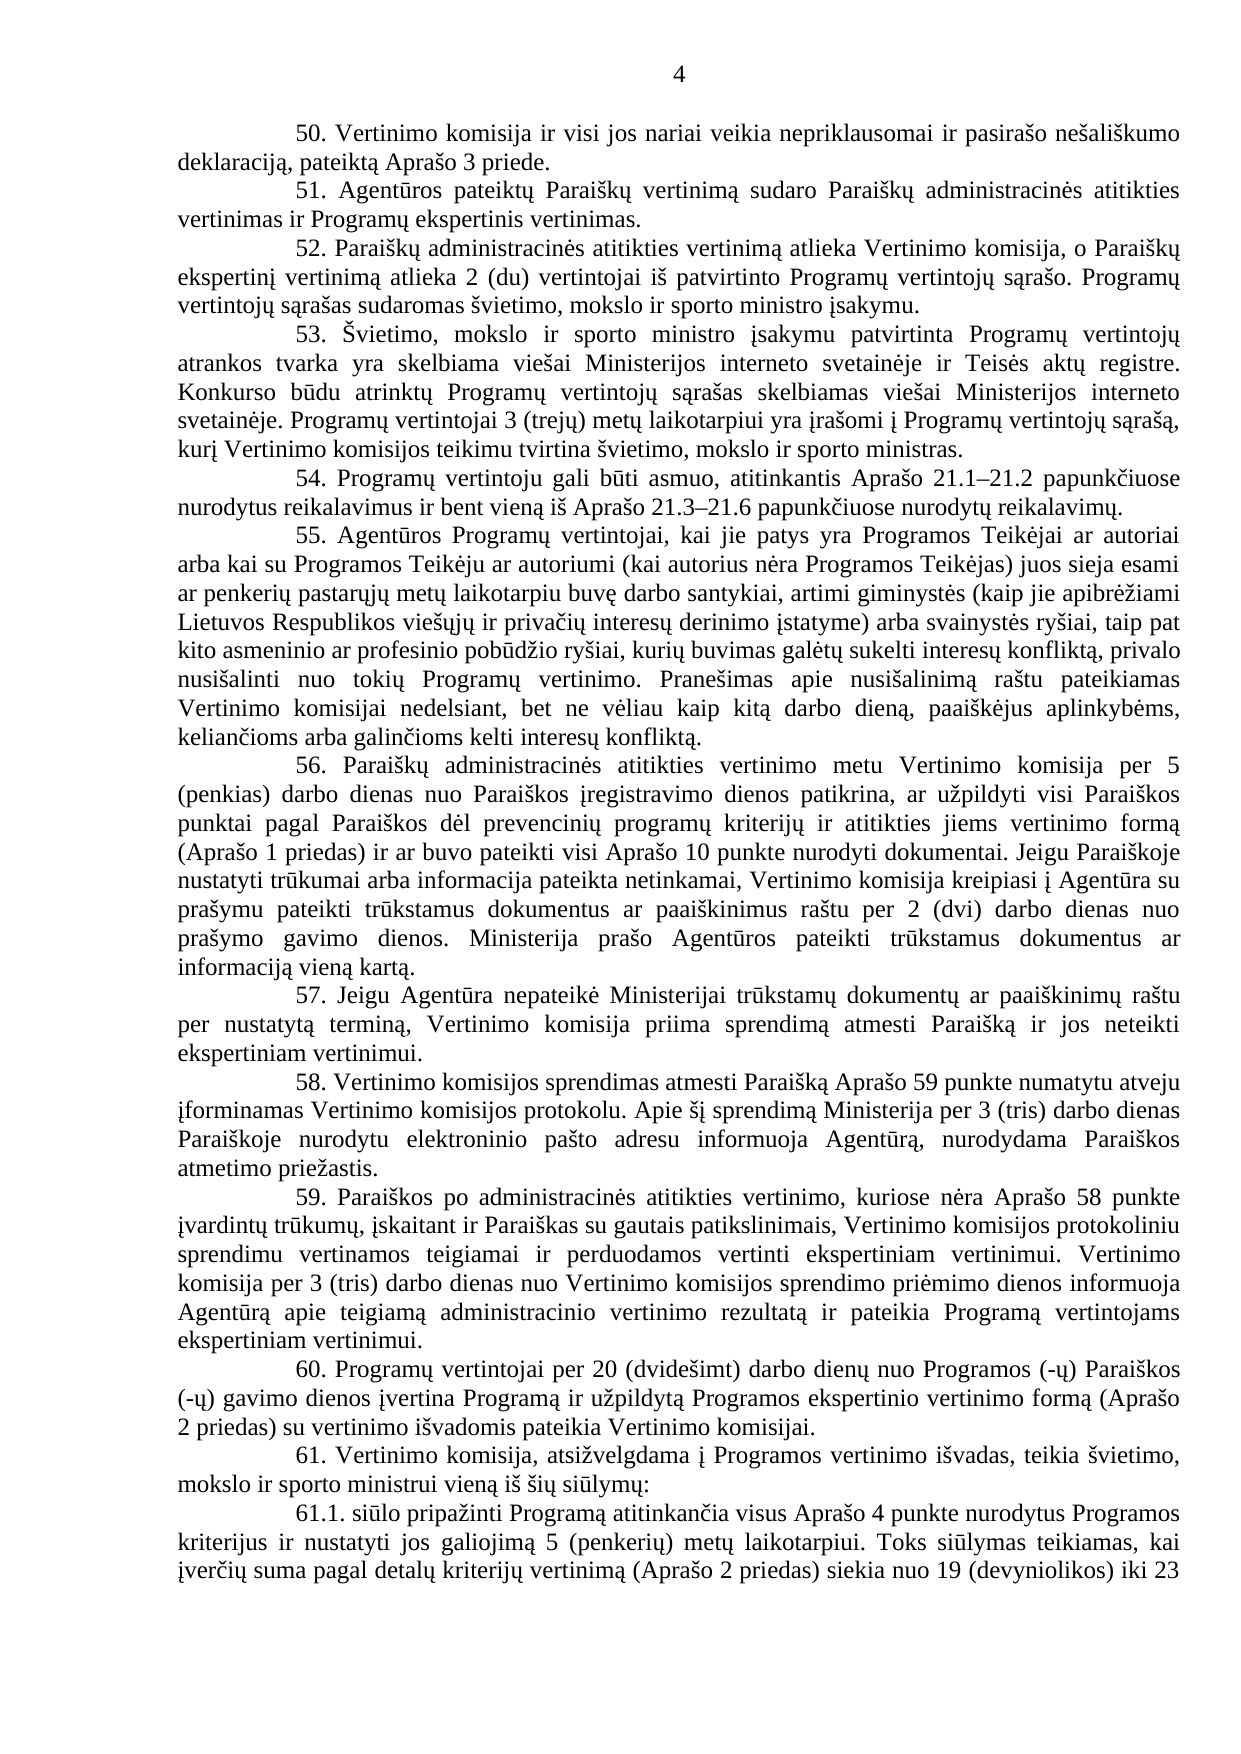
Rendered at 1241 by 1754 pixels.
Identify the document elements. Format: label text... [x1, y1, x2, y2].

text 54. Programų vertintoju gali būti asmuo, atitinkantis Aprašo 21.1–21.2 papunkčiuose nurodytus reikalavimus ir bent vieną iš Aprašo 21.3–21.6 papunkčiuose nurodytų reikalavimų. [177, 463, 1181, 521]
text 59. Paraiškos po administracinės atitikties vertinimo, kuriose nėra Aprašo 58 punkte įvardintų trūkumų, įskaitant ir Paraiškas su gautais patikslinimais, Vertinimo komisijos protokoliniu sprendimu vertinamos teigiamai ir perduodamos vertinti ekspertiniam vertinimui. Vertinimo komisija per 3 (tris) darbo dienas nuo Vertinimo komisijos sprendimo priėmimo dienos informuoja Agentūrą apie teigiamą administracinio vertinimo rezultatą ir pateikia Programą vertintojams ekspertiniam vertinimui. [177, 1182, 1181, 1354]
text 58. Vertinimo komisijos sprendimas atmesti Paraišką Aprašo 59 punkte numatytu atveju įforminamas Vertinimo komisijos protokolu. Apie šį sprendimą Ministerija per 3 (tris) darbo dienas Paraiškoje nurodytu elektroninio pašto adresu informuoja Agentūrą, nurodydama Paraiškos atmetimo priežastis. [177, 1067, 1181, 1182]
text 57. Jeigu Agentūra nepateikė Ministerijai trūkstamų dokumentų ar paaiškinimų raštu per nustatytą terminą, Vertinimo komisija priima sprendimą atmesti Paraišką ir jos neteikti ekspertiniam vertinimui. [177, 981, 1181, 1067]
text 52. Paraiškų administracinės atitikties vertinimą atlieka Vertinimo komisija, o Paraiškų ekspertinį vertinimą atlieka 2 (du) vertintojai iš patvirtinto Programų vertintojų sąrašo. Programų vertintojų sąrašas sudaromas švietimo, mokslo ir sporto ministro įsakymu. [177, 233, 1181, 319]
text 50. Vertinimo komisija ir visi jos nariai veikia nepriklausomai ir pasirašo nešališkumo deklaraciją, pateiktą Aprašo 3 priede. [177, 118, 1181, 176]
text 60. Programų vertintojai per 20 (dvidešimt) darbo dienų nuo Programos (-ų) Paraiškos (-ų) gavimo dienos įvertina Programą ir užpildytą Programos ekspertinio vertinimo formą (Aprašo 2 priedas) su vertinimo išvadomis pateikia Vertinimo komisijai. [177, 1354, 1181, 1441]
text 56. Paraiškų administracinės atitikties vertinimo metu Vertinimo komisija per 5 (penkias) darbo dienas nuo Paraiškos įregistravimo dienos patikrina, ar užpildyti visi Paraiškos punktai pagal Paraiškos dėl prevencinių programų kriterijų ir atitikties jiems vertinimo formą (Aprašo 1 priedas) ir ar buvo pateikti visi Aprašo 10 punkte nurodyti dokumentai. Jeigu Paraiškoje nustatyti trūkumai arba informacija pateikta netinkamai, Vertinimo komisija kreipiasi į Agentūra su prašymu pateikti trūkstamus dokumentus ar paaiškinimus raštu per 2 (dvi) darbo dienas nuo prašymo gavimo dienos. Ministerija prašo Agentūros pateikti trūkstamus dokumentus ar informaciją vieną kartą. [177, 751, 1181, 981]
text 61. Vertinimo komisija, atsižvelgdama į Programos vertinimo išvadas, teikia švietimo, mokslo ir sporto ministrui vieną iš šių siūlymų: [177, 1441, 1181, 1498]
text 53. Švietimo, mokslo ir sporto ministro įsakymu patvirtinta Programų vertintojų atrankos tvarka yra skelbiama viešai Ministerijos interneto svetainėje ir Teisės aktų registre. Konkurso būdu atrinktų Programų vertintojų sąrašas skelbiamas viešai Ministerijos interneto svetainėje. Programų vertintojai 3 (trejų) metų laikotarpiui yra įrašomi į Programų vertintojų sąrašą, kurį Vertinimo komisijos teikimu tvirtina švietimo, mokslo ir sporto ministras. [177, 319, 1181, 463]
text 55. Agentūros Programų vertintojai, kai jie patys yra Programos Teikėjai ar autoriai arba kai su Programos Teikėju ar autoriumi (kai autorius nėra Programos Teikėjas) juos sieja esami ar penkerių pastarųjų metų laikotarpiu buvę darbo santykiai, artimi giminystės (kaip jie apibrėžiami Lietuvos Respublikos viešųjų ir privačių interesų derinimo įstatyme) arba svainystės ryšiai, taip pat kito asmeninio ar profesinio pobūdžio ryšiai, kurių buvimas galėtų sukelti interesų konfliktą, privalo nusišalinti nuo tokių Programų vertinimo. Pranešimas apie nusišalinimą raštu pateikiamas Vertinimo komisijai nedelsiant, bet ne vėliau kaip kitą darbo dieną, paaiškėjus aplinkybėms, keliančioms arba galinčioms kelti interesų konfliktą. [177, 521, 1181, 751]
text 61.1. siūlo pripažinti Programą atitinkančia visus Aprašo 4 punkte nurodytus Programos kriterijus ir nustatyti jos galiojimą 5 (penkerių) metų laikotarpiui. Toks siūlymas teikiamas, kai įverčių suma pagal detalų kriterijų vertinimą (Aprašo 2 priedas) siekia nuo 19 (devyniolikos) iki 23 [177, 1498, 1181, 1584]
text 51. Agentūros pateiktų Paraiškų vertinimą sudaro Paraiškų administracinės atitikties vertinimas ir Programų ekspertinis vertinimas. [177, 176, 1181, 233]
